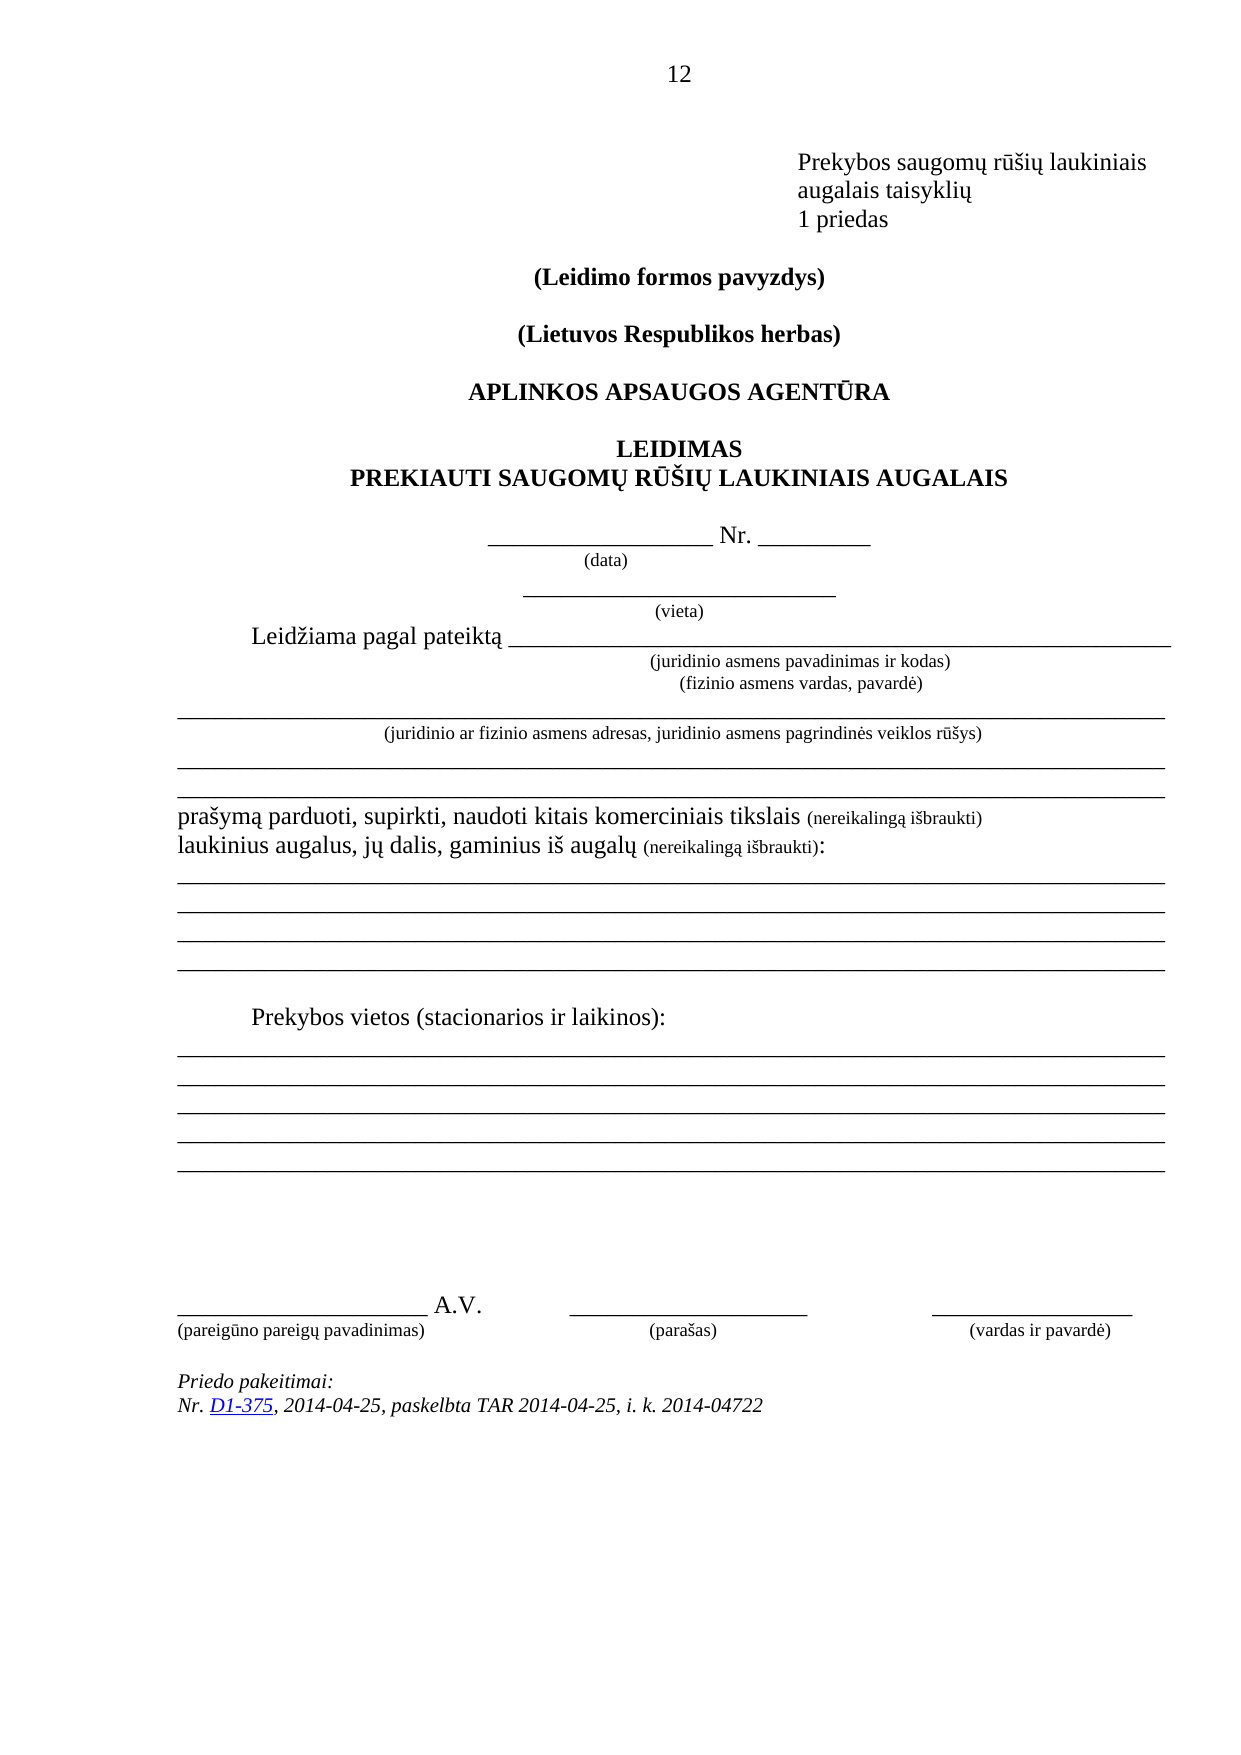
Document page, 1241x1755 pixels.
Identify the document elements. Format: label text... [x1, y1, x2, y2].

text __________________ Nr. _________ [177, 521, 1181, 549]
text laukinius augalus, jų dalis, gaminius iš augalų (nereikalingą išbraukti): [177, 830, 1181, 858]
text PREKIAUTI SAUGOMŲ RŪŠIŲ LAUKINIAIS AUGALAIS [177, 463, 1181, 492]
text _______________________________________________________________________________ [177, 916, 1181, 945]
text Prekybos vietos (stacionarios ir laikinos): _______________________________________________________________________________ [177, 1002, 1181, 1060]
text APLINKOS APSAUGOS AGENTŪRA [177, 377, 1181, 406]
text _______________________________________________________________________________ [177, 887, 1181, 916]
text _______________________________________________________________________________ [177, 1117, 1181, 1146]
text _______________________________________________________________________________ [177, 743, 1181, 772]
text (data) [177, 549, 1181, 571]
text _______________________________________________________________________________ [177, 693, 1181, 722]
text (juridinio ar fizinio asmens adresas, juridinio asmens pagrindinės veiklos rūšys) [177, 722, 1181, 743]
text Priedo pakeitimai: [177, 1369, 1181, 1393]
text _______________________________________________________________________________ [177, 858, 1181, 887]
text _________________________ [177, 571, 1181, 600]
text _______________________________________________________________________________ [177, 772, 1181, 801]
text prašymą parduoti, supirkti, naudoti kitais komerciniais tikslais (nereikalingą išbraukti) [177, 801, 1181, 830]
text augalais taisyklių [177, 176, 1181, 204]
text Prekybos saugomų rūšių laukiniais [177, 147, 1181, 176]
text (Lietuvos Respublikos herbas) [177, 319, 1181, 348]
text (pareigūno pareigų pavadinimas) (parašas) (vardas ir pavardė) [177, 1318, 1181, 1340]
text Leidžiama pagal pateiktą _____________________________________________________ [177, 621, 1181, 650]
text (juridinio asmens pavadinimas ir kodas) [177, 650, 1181, 672]
text (fizinio asmens vardas, pavardė) [177, 672, 1181, 693]
text ____________________ A.V. ___________________ ________________ [177, 1290, 1181, 1318]
text _______________________________________________________________________________ [177, 1146, 1181, 1175]
text _______________________________________________________________________________ [177, 945, 1181, 973]
text (Leidimo formos pavyzdys) [177, 262, 1181, 291]
text _______________________________________________________________________________ [177, 1088, 1181, 1117]
text (vieta) [177, 600, 1181, 621]
text _______________________________________________________________________________ [177, 1060, 1181, 1088]
text LEIDIMAS [177, 434, 1181, 463]
text 1 priedas [177, 204, 1181, 233]
text Nr. D1-375, 2014-04-25, paskelbta TAR 2014-04-25, i. k. 2014-04722 [177, 1393, 1181, 1417]
